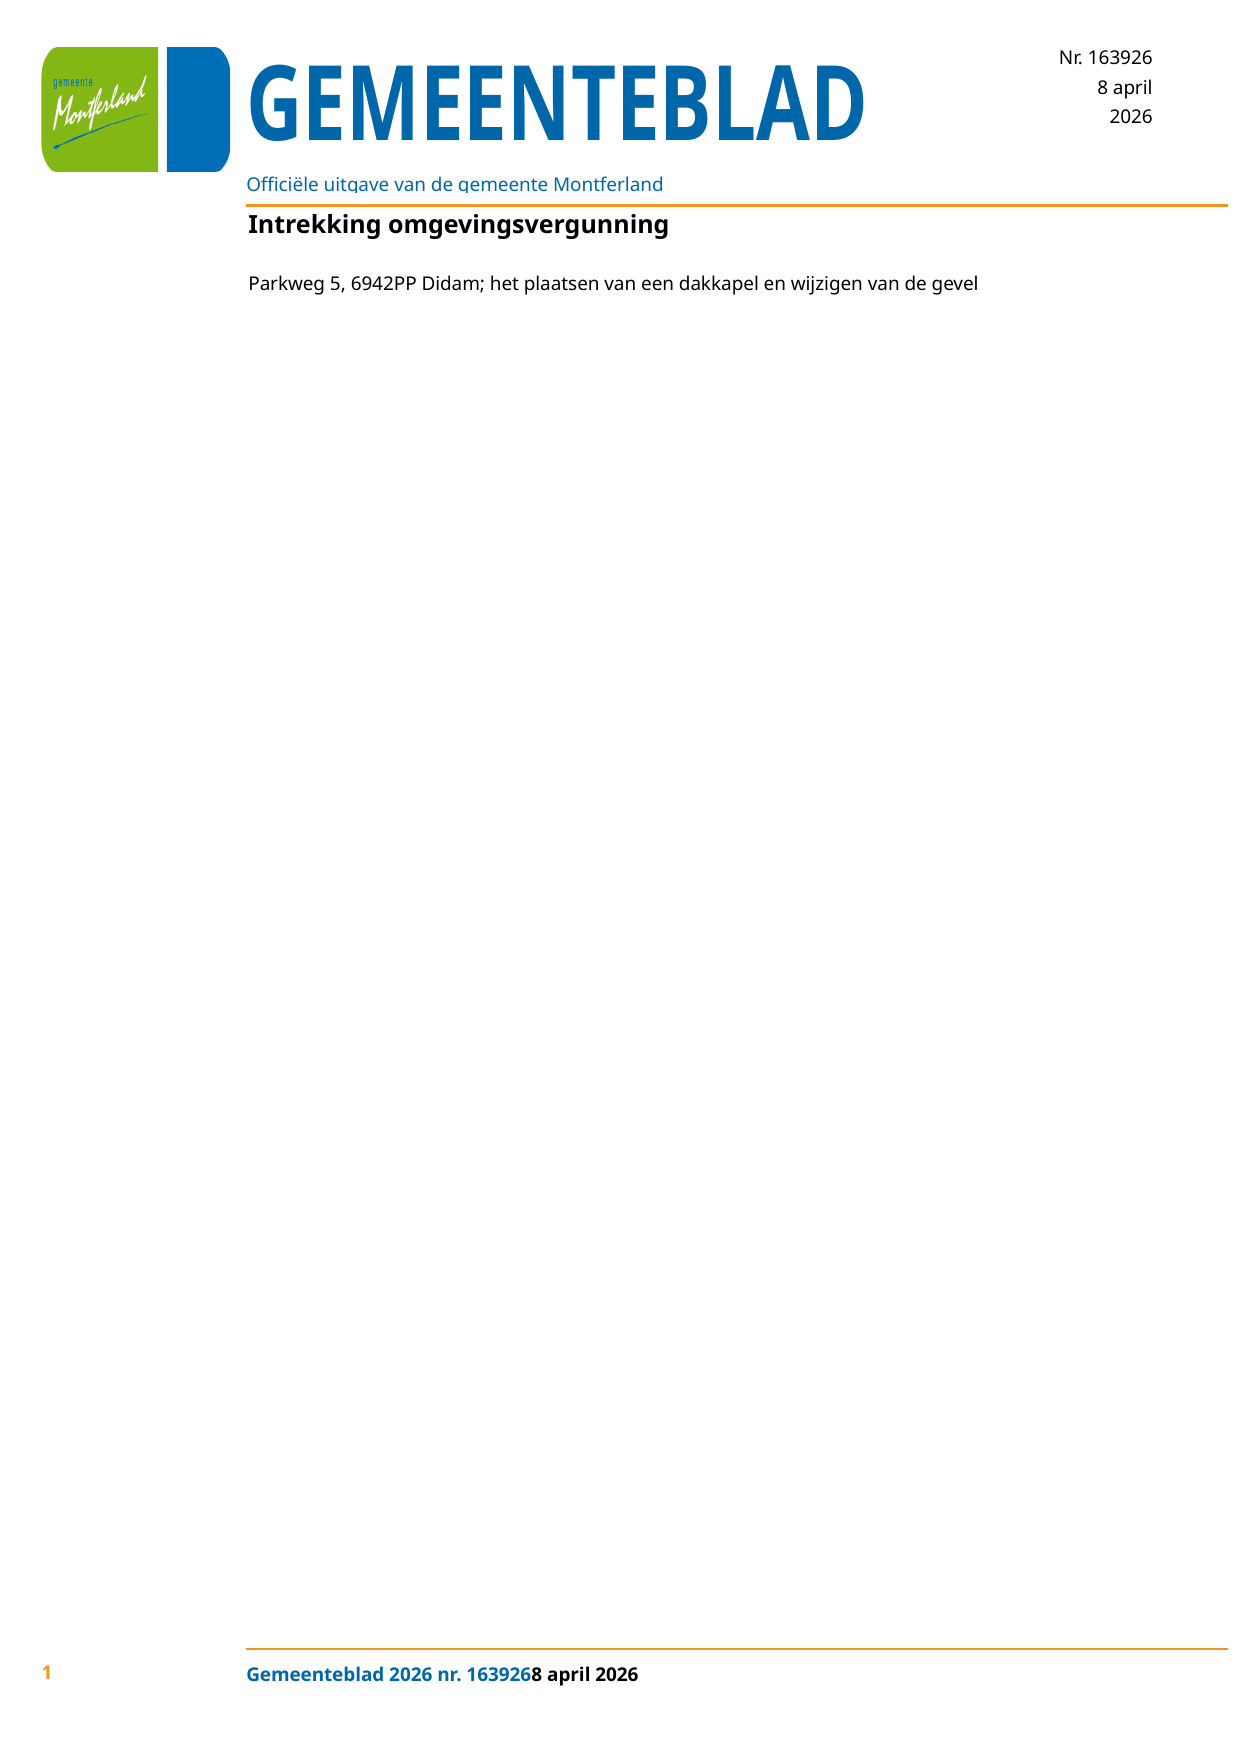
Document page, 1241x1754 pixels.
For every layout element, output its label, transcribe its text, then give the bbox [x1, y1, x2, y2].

picture [41, 47, 231, 172]
text Parkweg 5, 6942PP Didam; het plaatsen van een dakkapel en wijzigen van de gevel [248, 270, 1152, 296]
text Intrekking omgevingsvergunning [248, 207, 1152, 241]
